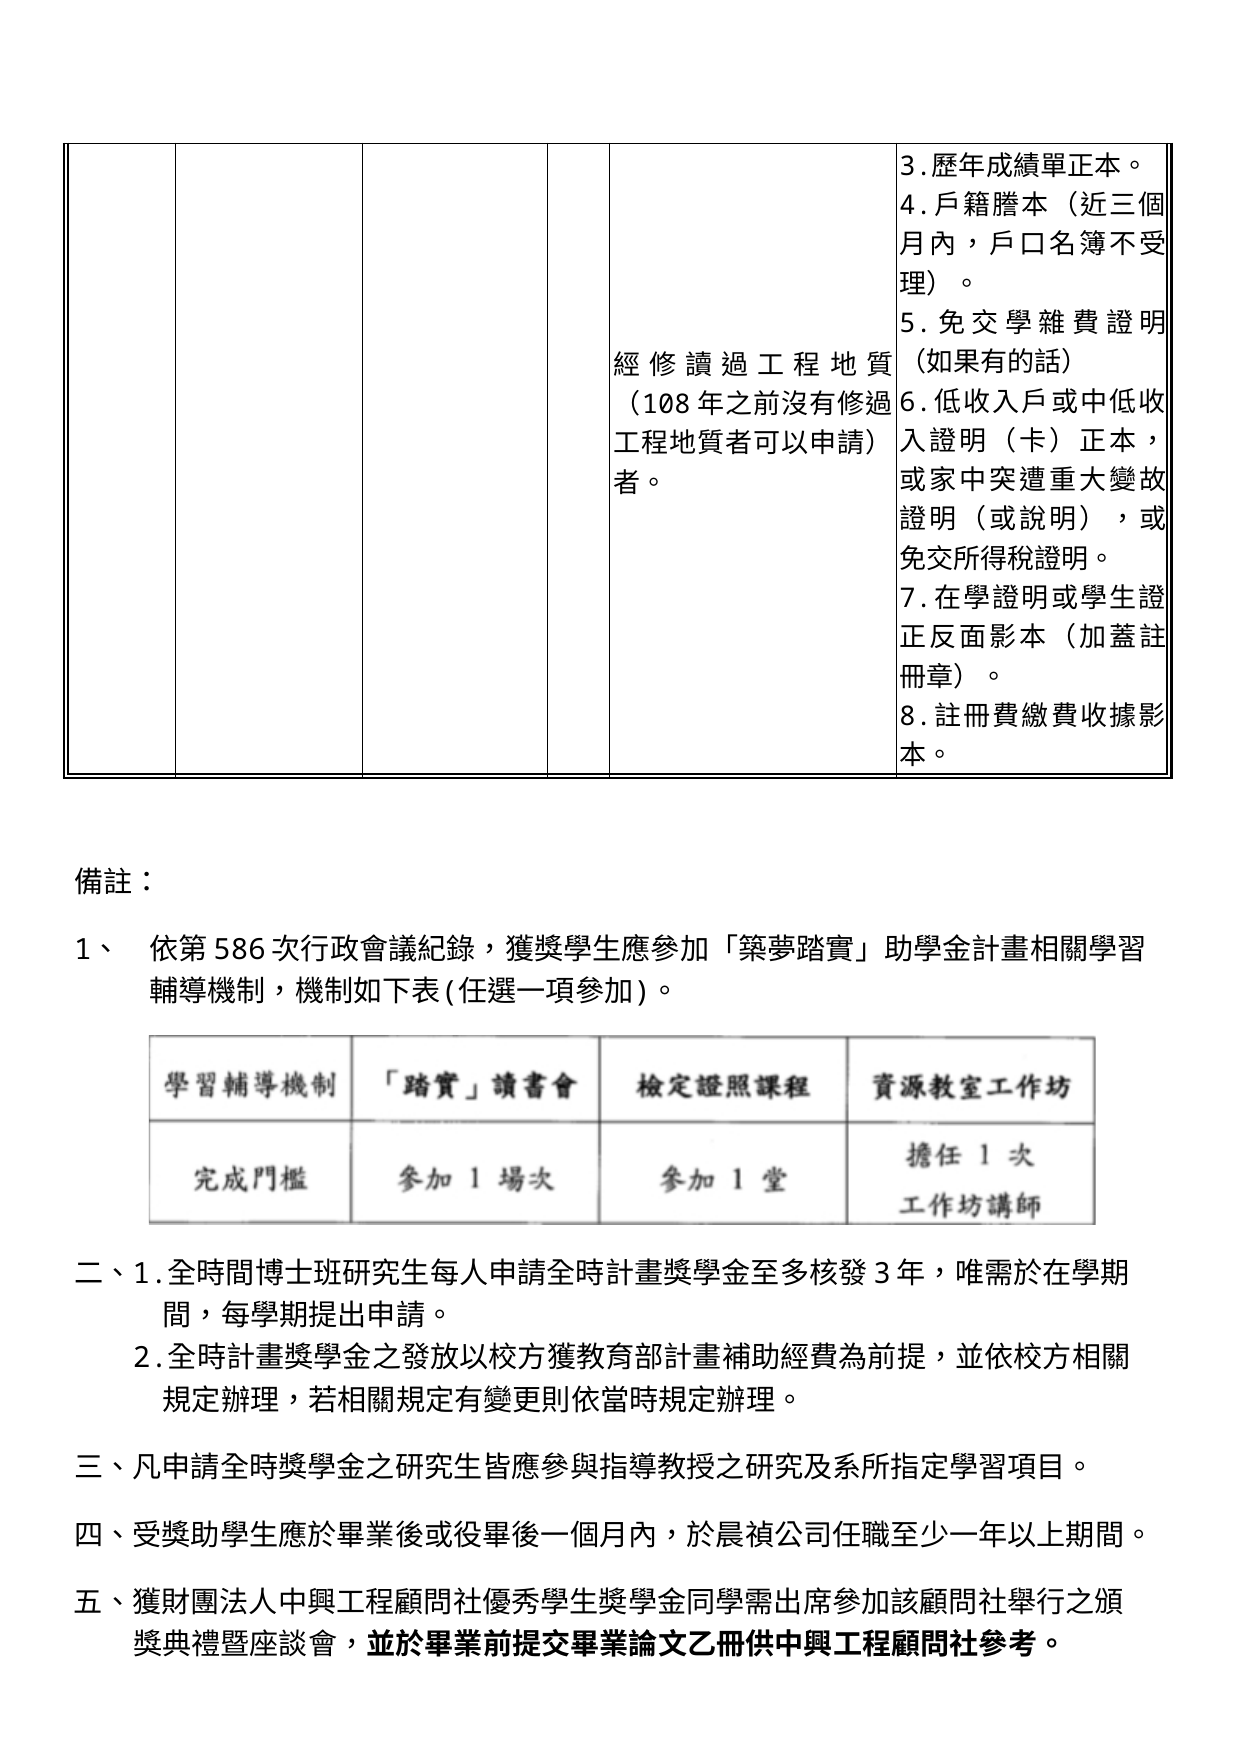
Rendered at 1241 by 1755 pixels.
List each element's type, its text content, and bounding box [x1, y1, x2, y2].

text 二、1.全時間博士班研究生每人申請全時計畫獎學金至多核發3年，唯需於在學期間，每學期提出申請。 [74, 1249, 1137, 1334]
table_cell 3.歷年成績單正本。 4.戶籍謄本（近三個月內，戶口名簿不受理）。 5.免交學雜費證明（如果有的話） 6.低收入戶或中低收入證明（卡）正本，或家中突遭重大變故證明（或說明），或免交所得稅證明。 7.在學證明或學生證正反面影本（加蓋註冊章）。 8.註冊費繳費收據影本。 [897, 144, 1166, 773]
text 四、受獎助學生應於畢業後或役畢後一個月內，於晨禎公司任職至少一年以上期間。 [74, 1511, 1137, 1553]
list 依第586次行政會議紀錄，獲獎學生應參加「築夢踏實」助學金計畫相關學習輔導機制，機制如下表(任選一項參加)。 [74, 926, 1167, 1010]
text 三、凡申請全時獎學金之研究生皆應參與指導教授之研究及系所指定學習項目。 [74, 1444, 1137, 1486]
text 2.全時計畫獎學金之發放以校方獲教育部計畫補助經費為前提，並依校方相關規定辦理，若相關規定有變更則依當時規定辦理。 [133, 1334, 1137, 1419]
table_cell [176, 144, 362, 773]
text 五、獲財團法人中興工程顧問社優秀學生奬學金同學需出席參加該顧問社舉行之頒獎典禮暨座談會，並於畢業前提交畢業論文乙冊供中興工程顧問社參考。 [74, 1578, 1137, 1663]
table_cell [548, 144, 609, 773]
table_cell [363, 144, 547, 773]
text 備註： [74, 858, 1167, 901]
table_cell [69, 144, 175, 773]
table_cell 經修讀過工程地質（108年之前沒有修過工程地質者可以申請）者。 [610, 144, 896, 773]
